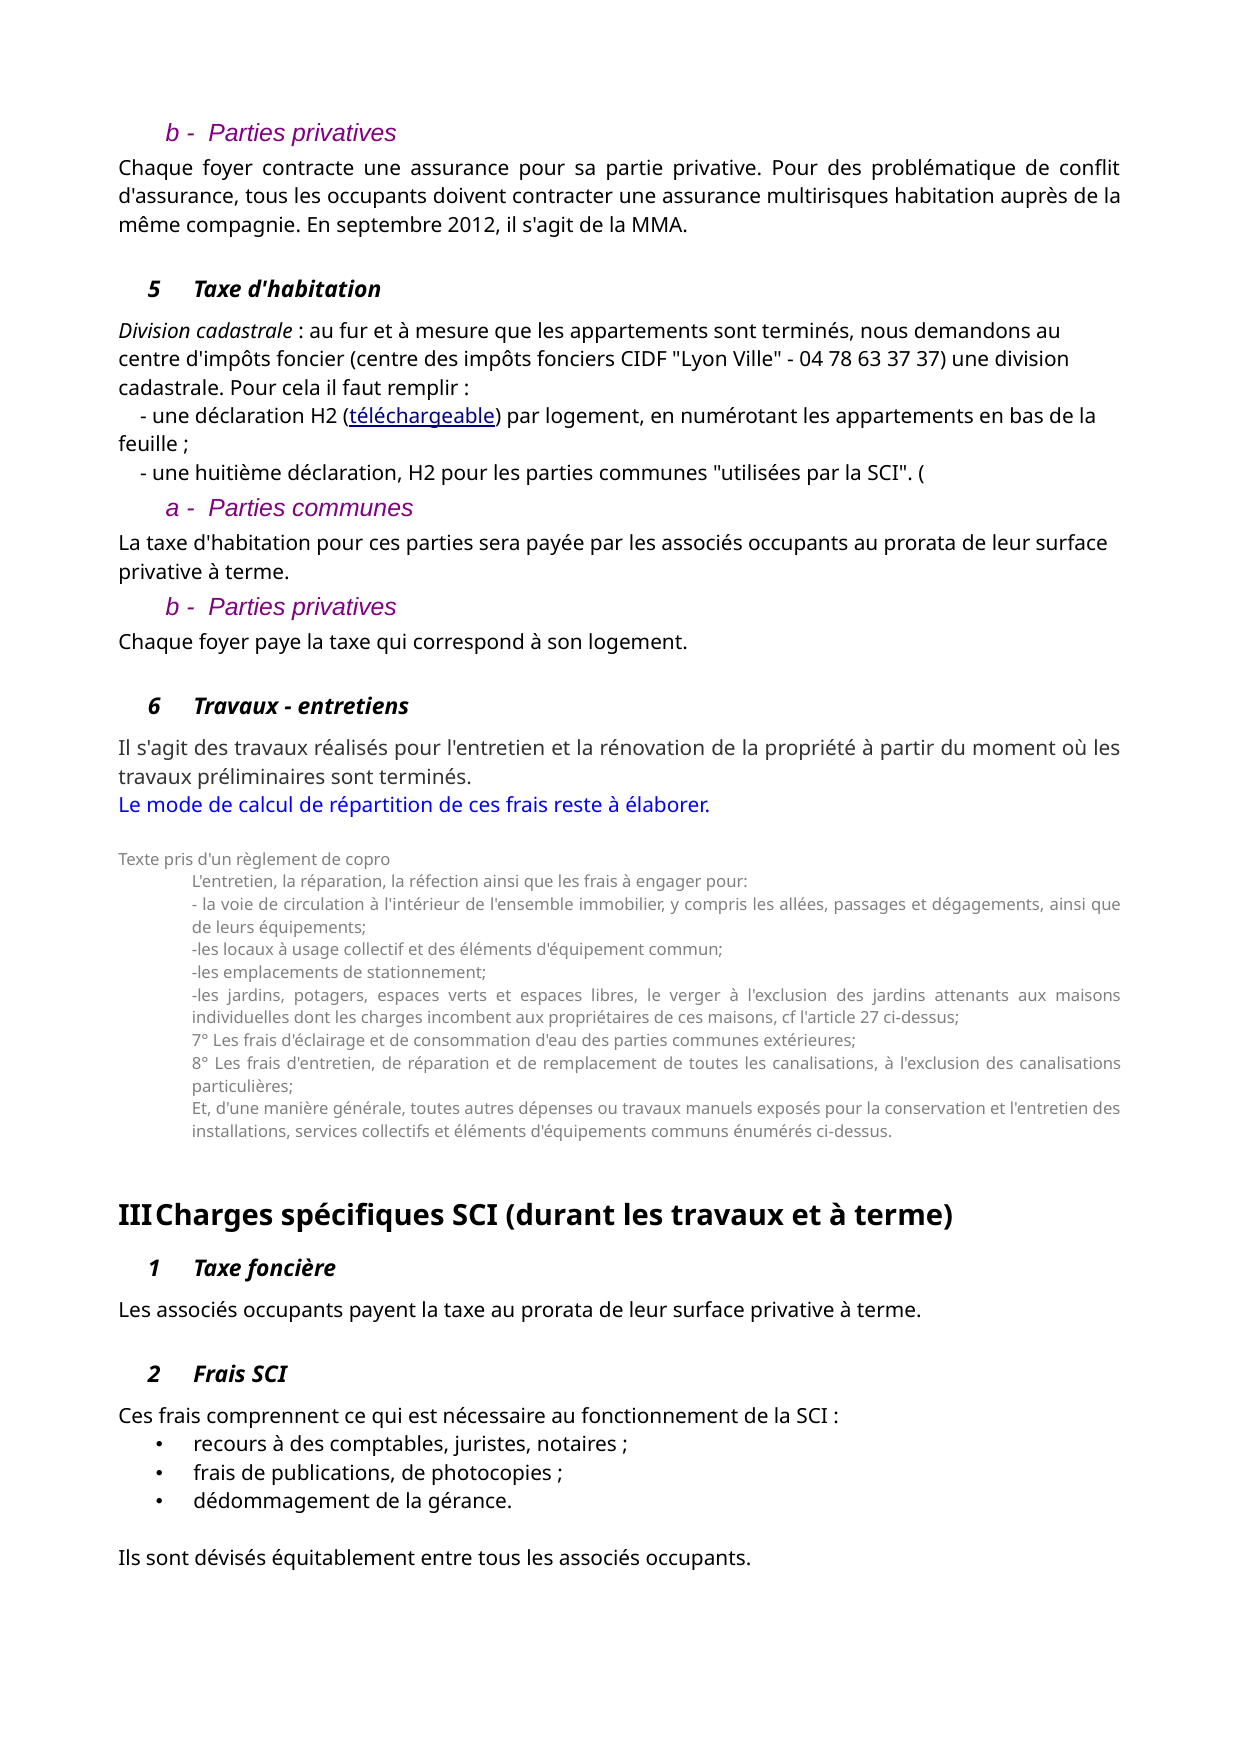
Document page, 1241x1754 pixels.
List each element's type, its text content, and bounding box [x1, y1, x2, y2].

text -les emplacements de stationnement; [192, 961, 1122, 983]
text Chaque foyer contracte une assurance pour sa partie privative. Pour des problématique de conflit d'assurance, tous les occupants doivent contracter une assurance multirisques habitation auprès de la même compagnie. En septembre 2012, il s'agit de la MMA. [118, 153, 1122, 238]
text Ils sont dévisés équitablement entre tous les associés occupants. [118, 1543, 1122, 1572]
text Le mode de calcul de répartition de ces frais reste à élaborer. [118, 790, 1122, 819]
list dédommagement de la gérance. [156, 1486, 1122, 1515]
text - la voie de circulation à l'intérieur de l'ensemble immobilier, y compris les allées, passages et dégagements, ainsi que de leurs équipements; [192, 892, 1122, 938]
text Il s'agit des travaux réalisés pour l'entretien et la rénovation de la propriété à partir du moment où les travaux préliminaires sont terminés. [118, 733, 1122, 790]
text Division cadastrale : au fur et à mesure que les appartements sont terminés, nous demandons au centre d'impôts foncier (centre des impôts fonciers CIDF "Lyon Ville" - 04 78 63 37 37) une division cadastrale. Pour cela il faut remplir : - une déclaration H2 (téléchargeable) par logement, en numérotant les appartements en bas de la feuille ; - une huitième déclaration, H2 pour les parties communes "utilisées par la SCI". ( [118, 316, 1122, 486]
text La taxe d'habitation pour ces parties sera payée par les associés occupants au prorata de leur surface privative à terme. [118, 528, 1122, 585]
text Ces frais comprennent ce qui est nécessaire au fonctionnement de la SCI : [118, 1401, 1122, 1429]
text Et, d'une manière générale, toutes autres dépenses ou travaux manuels exposés pour la conservation et l'entretien des installations, services collectifs et éléments d'équipements communs énumérés ci-dessus. [192, 1097, 1122, 1142]
list frais de publications, de photocopies ; [156, 1458, 1122, 1486]
subtitle Taxe d'habitation [148, 273, 1122, 304]
subtitle Taxe foncière [148, 1252, 1122, 1283]
text 8° Les frais d'entretien, de réparation et de remplacement de toutes les canalisations, à l'exclusion des canalisations particulières; [192, 1051, 1122, 1097]
subtitle Charges spécifiques SCI (durant les travaux et à terme) [118, 1194, 1122, 1234]
subtitle Frais SCI [148, 1358, 1122, 1389]
subtitle Parties communes [165, 493, 1122, 522]
text L'entretien, la réparation, la réfection ainsi que les frais à engager pour: [192, 870, 1122, 892]
text 7° Les frais d'éclairage et de consommation d'eau des parties communes extérieures; [192, 1029, 1122, 1051]
list recours à des comptables, juristes, notaires ; [156, 1429, 1122, 1458]
text -les locaux à usage collectif et des éléments d'équipement commun; [192, 938, 1122, 961]
subtitle Parties privatives [165, 592, 1122, 621]
text Les associés occupants payent la taxe au prorata de leur surface privative à terme. [118, 1295, 1122, 1323]
subtitle Parties privatives [165, 118, 1122, 147]
subtitle Travaux - entretiens [148, 690, 1122, 722]
text Chaque foyer paye la taxe qui correspond à son logement. [118, 627, 1122, 656]
text Texte pris d'un règlement de copro [118, 847, 1122, 870]
text -les jardins, potagers, espaces verts et espaces libres, le verger à l'exclusion des jardins attenants aux maisons individuelles dont les charges incombent aux propriétaires de ces maisons, cf l'article 27 ci-dessus; [192, 983, 1122, 1029]
